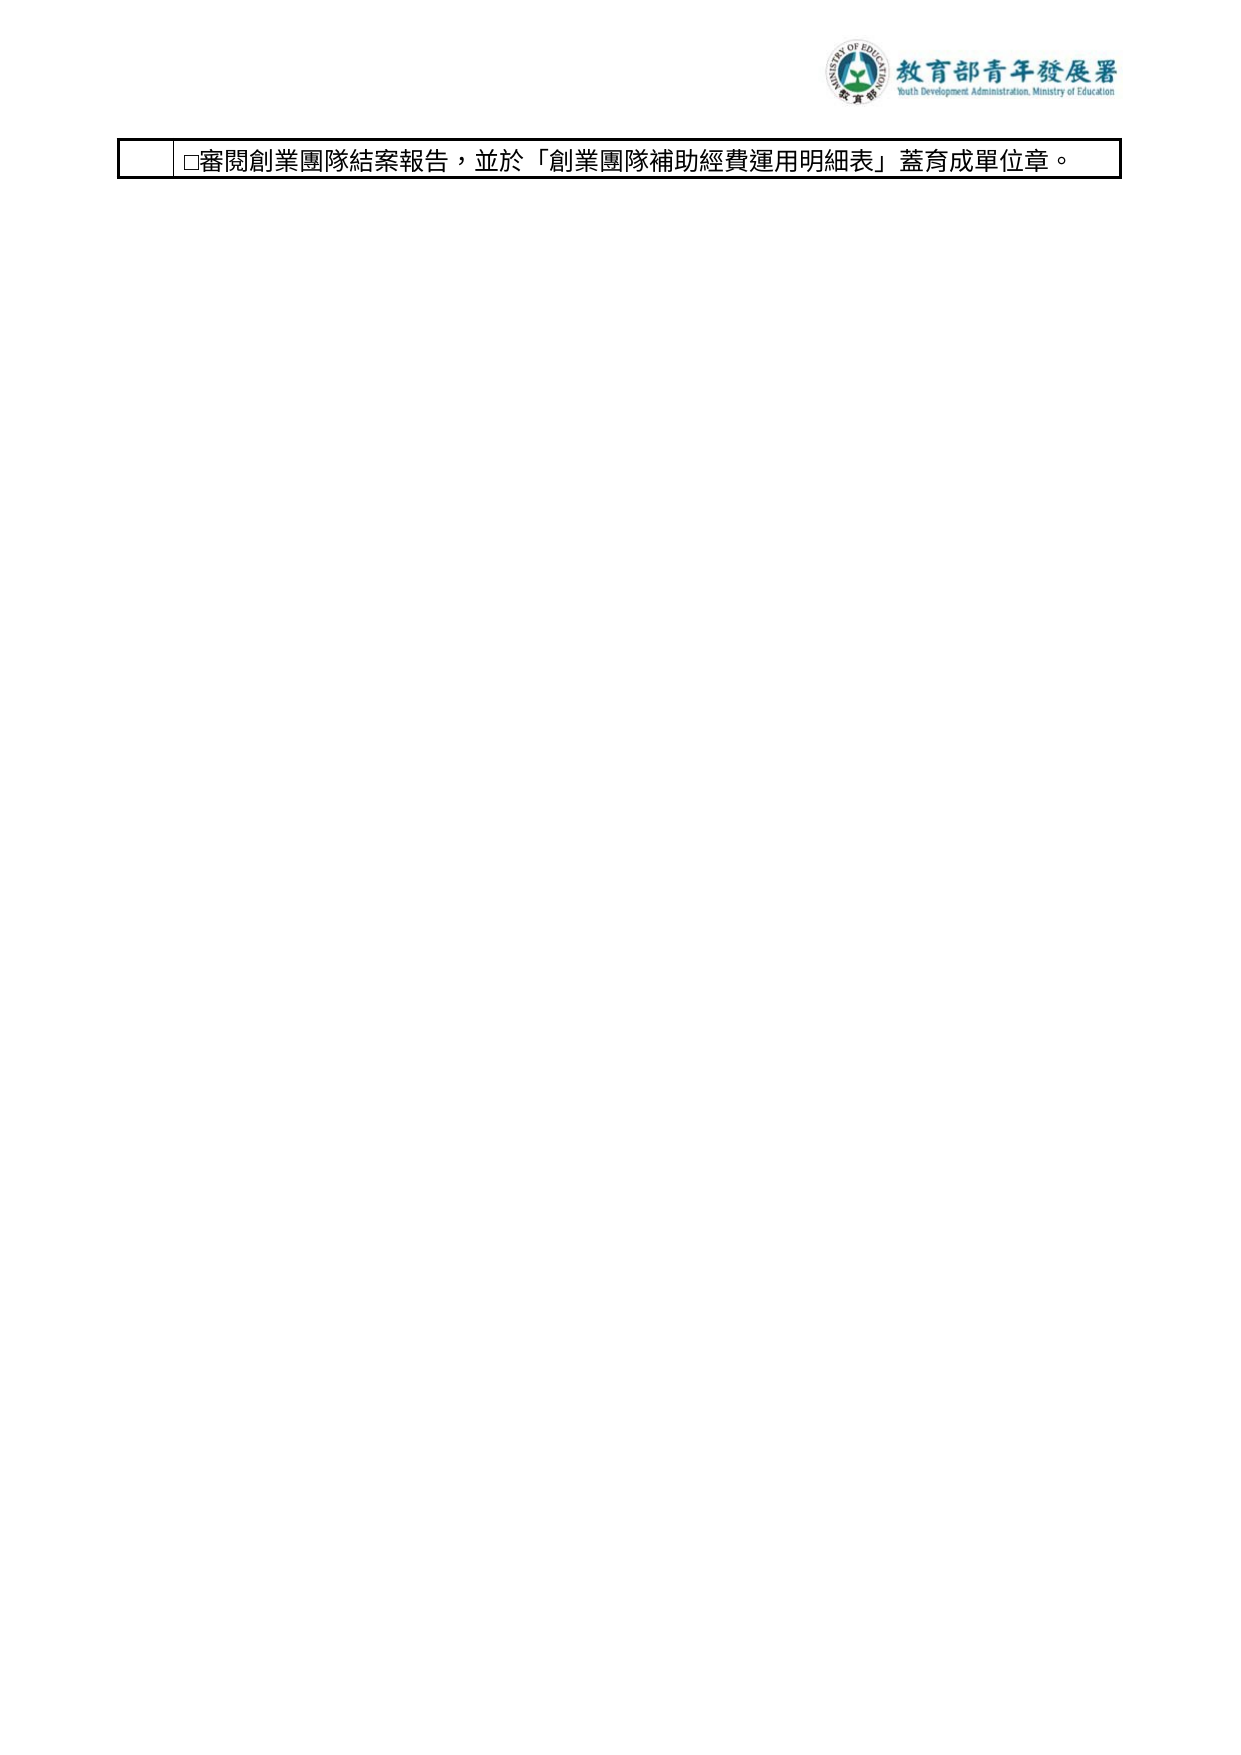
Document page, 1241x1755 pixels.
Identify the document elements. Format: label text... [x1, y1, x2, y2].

table_header [120, 141, 173, 176]
table_cell □審閱創業團隊結案報告，並於「創業團隊補助經費運用明細表」蓋育成單位章。 [174, 141, 1119, 176]
